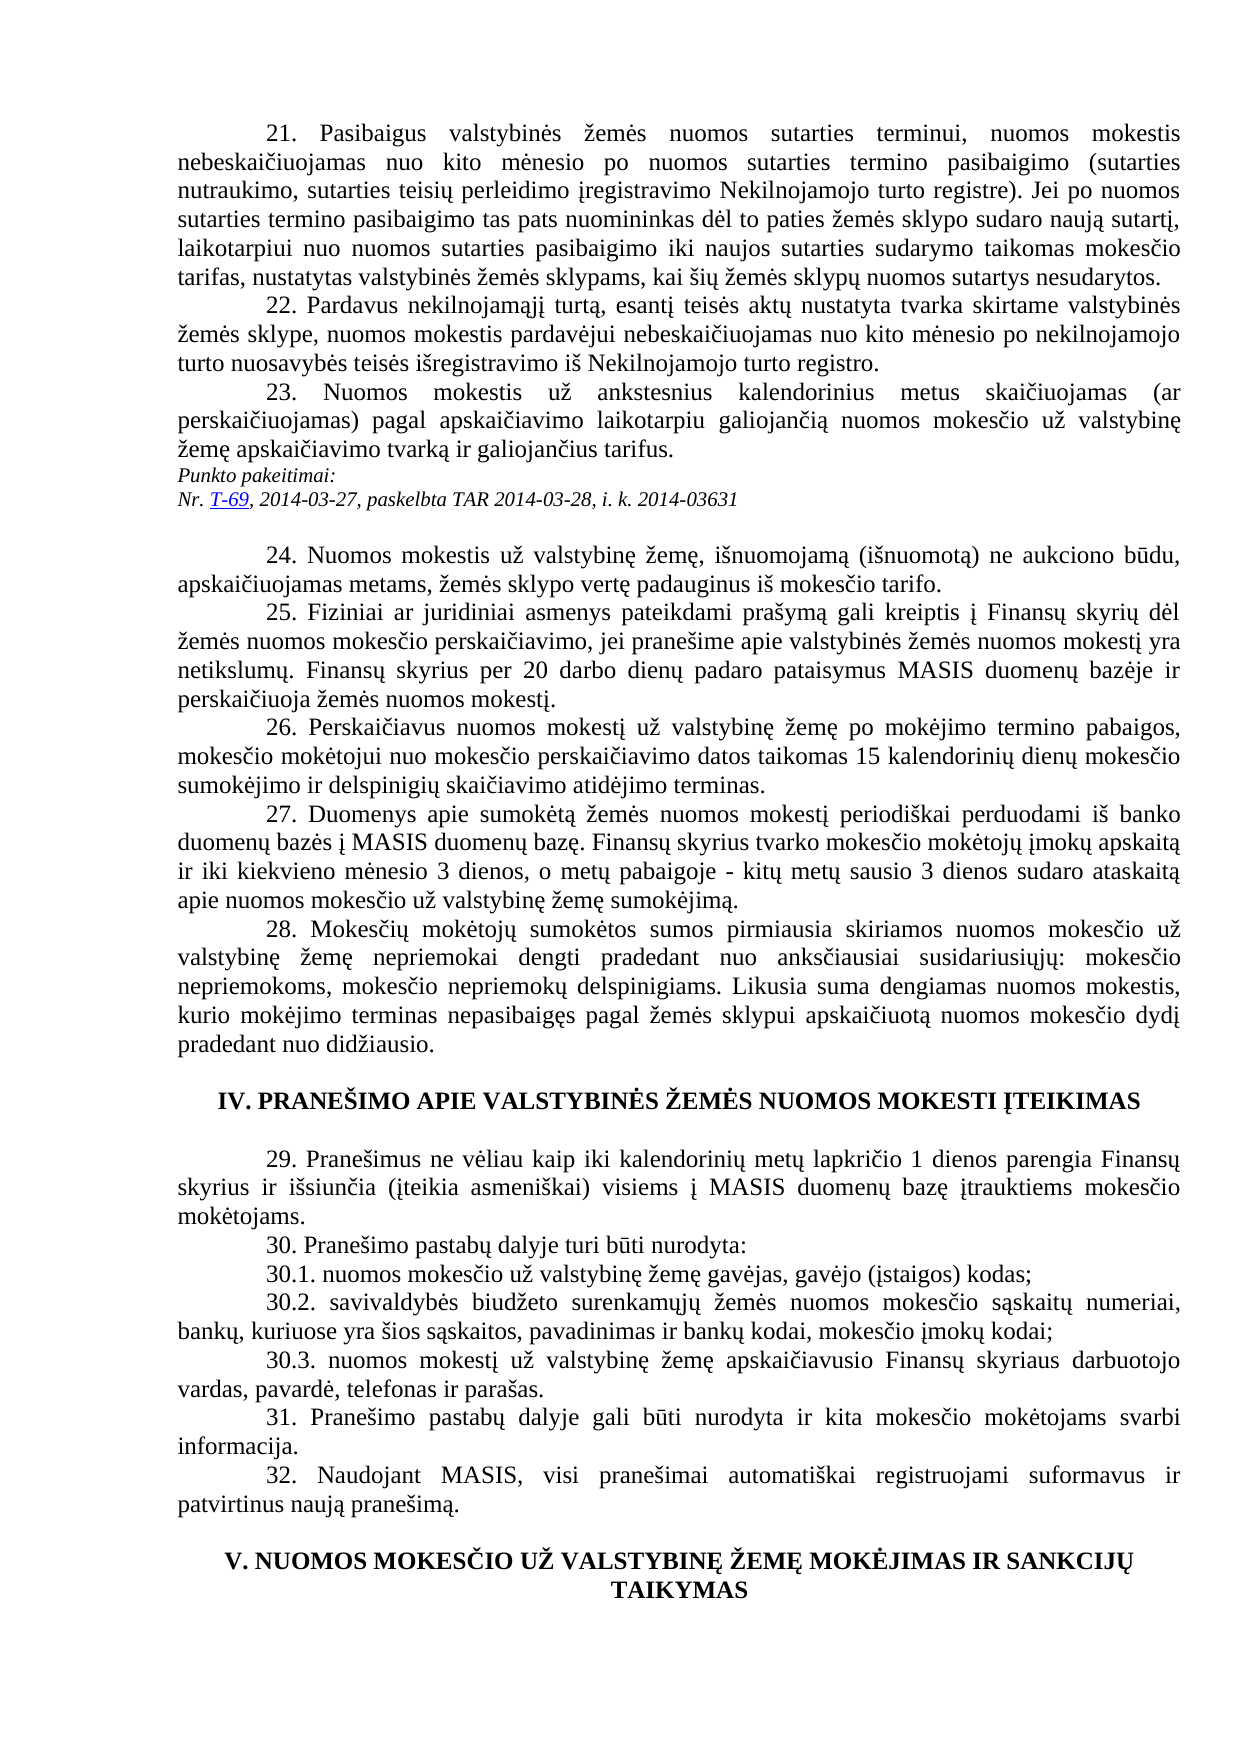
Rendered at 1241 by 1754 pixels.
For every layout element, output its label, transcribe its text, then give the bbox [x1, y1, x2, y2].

text 32. Naudojant MASIS, visi pranešimai automatiškai registruojami suformavus ir patvirtinus naują pranešimą. [177, 1460, 1181, 1517]
text V. NUOMOS MOKESČIO UŽ VALSTYBINĘ ŽEMĘ MOKĖJIMAS IR SANKCIJŲ TAIKYMAS [177, 1546, 1181, 1604]
text 30.2. savivaldybės biudžeto surenkamųjų žemės nuomos mokesčio sąskaitų numeriai, bankų, kuriuose yra šios sąskaitos, pavadinimas ir bankų kodai, mokesčio įmokų kodai; [177, 1287, 1181, 1345]
text 24. Nuomos mokestis už valstybinę žemę, išnuomojamą (išnuomotą) ne aukciono būdu, apskaičiuojamas metams, žemės sklypo vertę padauginus iš mokesčio tarifo. [177, 540, 1181, 597]
text 30.1. nuomos mokesčio už valstybinę žemę gavėjas, gavėjo (įstaigos) kodas; [177, 1259, 1181, 1287]
text 30. Pranešimo pastabų dalyje turi būti nurodyta: [177, 1230, 1181, 1259]
text IV. PRANEŠIMO APIE VALSTYBINĖS ŽEMĖS NUOMOS MOKESTI ĮTEIKIMAS [177, 1086, 1181, 1115]
text 22. Pardavus nekilnojamąjį turtą, esantį teisės aktų nustatyta tvarka skirtame valstybinės žemės sklype, nuomos mokestis pardavėjui nebeskaičiuojamas nuo kito mėnesio po nekilnojamojo turto nuosavybės teisės išregistravimo iš Nekilnojamojo turto registro. [177, 291, 1181, 377]
text 30.3. nuomos mokestį už valstybinę žemę apskaičiavusio Finansų skyriaus darbuotojo vardas, pavardė, telefonas ir parašas. [177, 1345, 1181, 1402]
text 21. Pasibaigus valstybinės žemės nuomos sutarties terminui, nuomos mokestis nebeskaičiuojamas nuo kito mėnesio po nuomos sutarties termino pasibaigimo (sutarties nutraukimo, sutarties teisių perleidimo įregistravimo Nekilnojamojo turto registre). Jei po nuomos sutarties termino pasibaigimo tas pats nuomininkas dėl to paties žemės sklypo sudaro naują sutartį, laikotarpiui nuo nuomos sutarties pasibaigimo iki naujos sutarties sudarymo taikomas mokesčio tarifas, nustatytas valstybinės žemės sklypams, kai šių žemės sklypų nuomos sutartys nesudarytos. [177, 118, 1181, 291]
text 26. Perskaičiavus nuomos mokestį už valstybinę žemę po mokėjimo termino pabaigos, mokesčio mokėtojui nuo mokesčio perskaičiavimo datos taikomas 15 kalendorinių dienų mokesčio sumokėjimo ir delspinigių skaičiavimo atidėjimo terminas. [177, 712, 1181, 799]
text 27. Duomenys apie sumokėtą žemės nuomos mokestį periodiškai perduodami iš banko duomenų bazės į MASIS duomenų bazę. Finansų skyrius tvarko mokesčio mokėtojų įmokų apskaitą ir iki kiekvieno mėnesio 3 dienos, o metų pabaigoje - kitų metų sausio 3 dienos sudaro ataskaitą apie nuomos mokesčio už valstybinę žemę sumokėjimą. [177, 799, 1181, 914]
text 25. Fiziniai ar juridiniai asmenys pateikdami prašymą gali kreiptis į Finansų skyrių dėl žemės nuomos mokesčio perskaičiavimo, jei pranešime apie valstybinės žemės nuomos mokestį yra netikslumų. Finansų skyrius per 20 darbo dienų padaro pataisymus MASIS duomenų bazėje ir perskaičiuoja žemės nuomos mokestį. [177, 597, 1181, 712]
text Nr. T-69, 2014-03-27, paskelbta TAR 2014-03-28, i. k. 2014-03631 [177, 487, 1181, 511]
text 23. Nuomos mokestis už ankstesnius kalendorinius metus skaičiuojamas (ar perskaičiuojamas) pagal apskaičiavimo laikotarpiu galiojančią nuomos mokesčio už valstybinę žemę apskaičiavimo tvarką ir galiojančius tarifus. [177, 377, 1181, 463]
text Punkto pakeitimai: [177, 463, 1181, 487]
text 29. Pranešimus ne vėliau kaip iki kalendorinių metų lapkričio 1 dienos parengia Finansų skyrius ir išsiunčia (įteikia asmeniškai) visiems į MASIS duomenų bazę įtrauktiems mokesčio mokėtojams. [177, 1144, 1181, 1230]
text 28. Mokesčių mokėtojų sumokėtos sumos pirmiausia skiriamos nuomos mokesčio už valstybinę žemę nepriemokai dengti pradedant nuo anksčiausiai susidariusiųjų: mokesčio nepriemokoms, mokesčio nepriemokų delspinigiams. Likusia suma dengiamas nuomos mokestis, kurio mokėjimo terminas nepasibaigęs pagal žemės sklypui apskaičiuotą nuomos mokesčio dydį pradedant nuo didžiausio. [177, 914, 1181, 1057]
text 31. Pranešimo pastabų dalyje gali būti nurodyta ir kita mokesčio mokėtojams svarbi informacija. [177, 1402, 1181, 1460]
